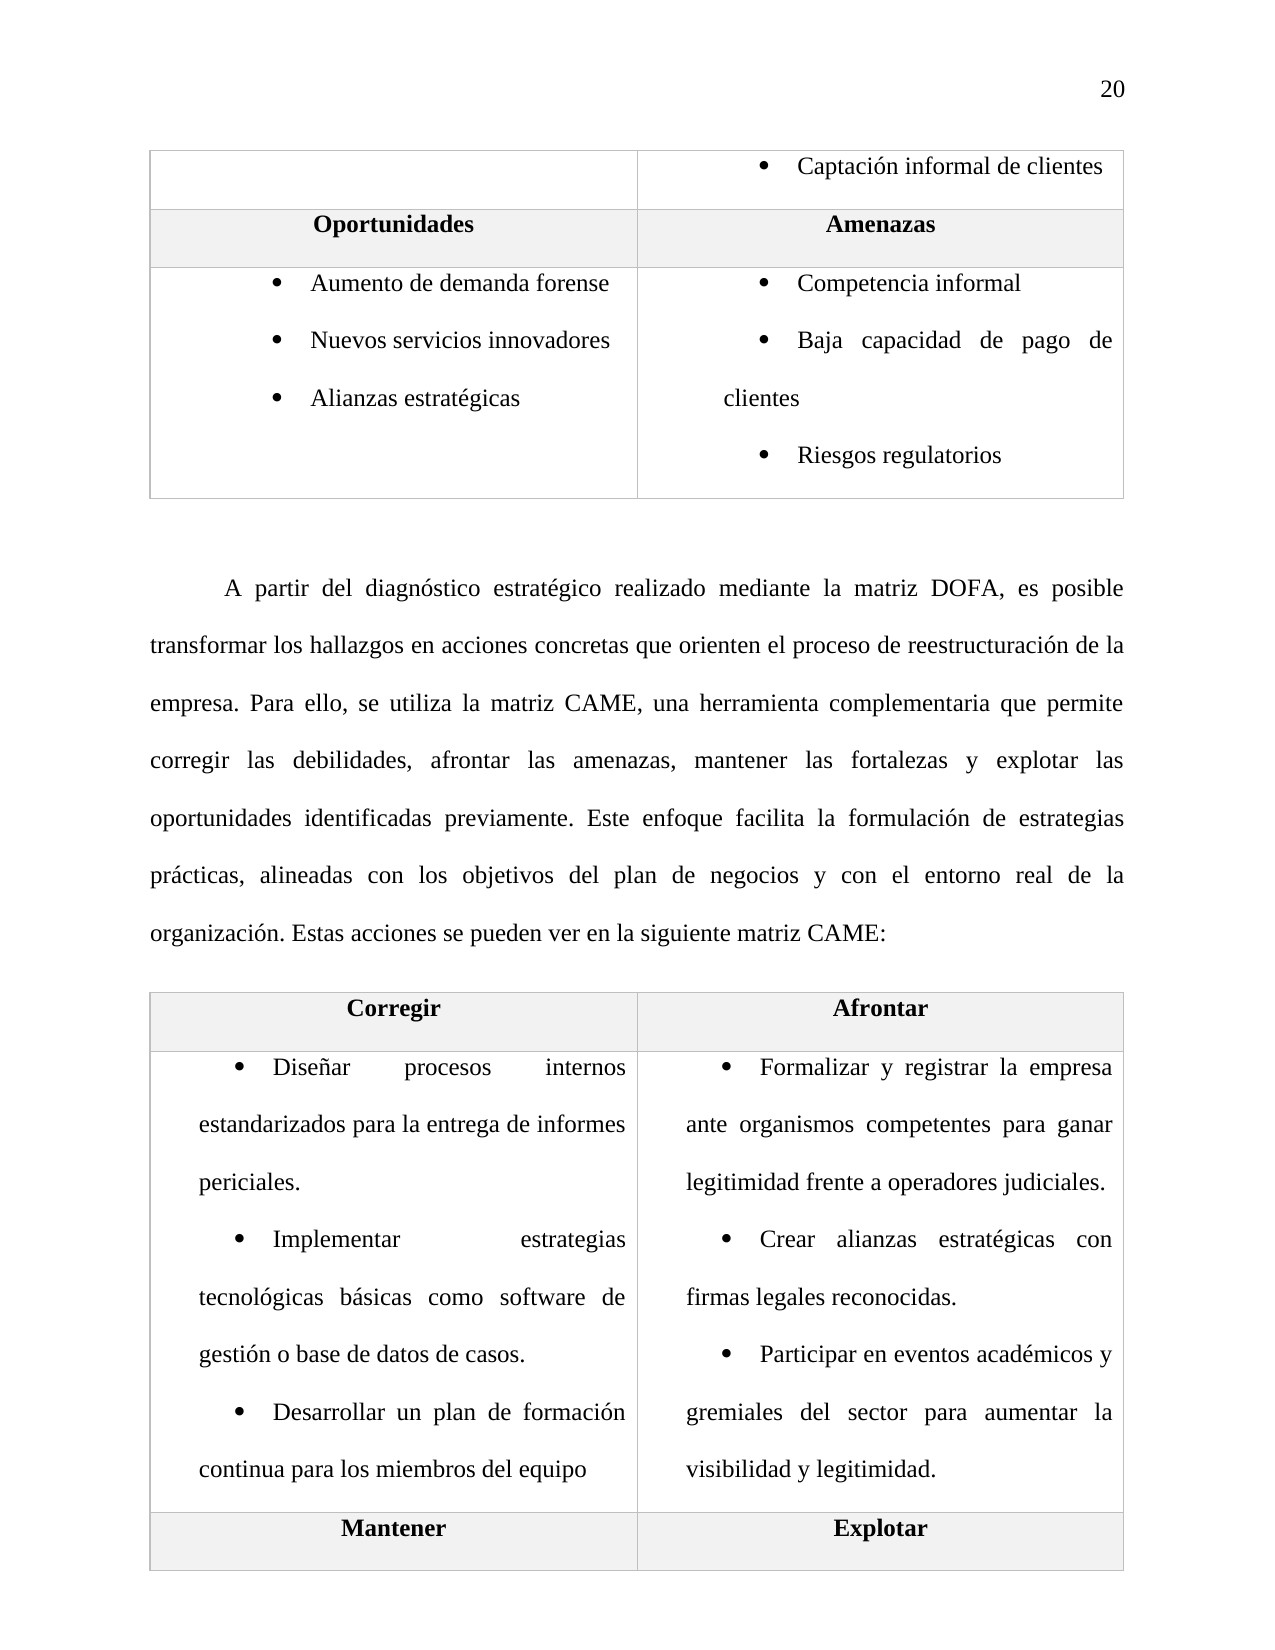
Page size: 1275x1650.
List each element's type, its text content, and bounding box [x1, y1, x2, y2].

table_cell Competencia informal Baja capacidad de pago de clientes Riesgos regulatorios [638, 268, 1123, 498]
table_cell Formalizar y registrar la empresa ante organismos competentes para ganar legitimidad frente a operadores judiciales. Crear alianzas estratégicas con firmas legales reconocidas. Participar en eventos académicos y gremiales del sector para aumentar la visibilidad y legitimidad. [638, 1052, 1123, 1512]
table_cell Diseñar procesos internos estandarizados para la entrega de informes periciales. Implementar estrategias tecnológicas básicas como software de gestión o base de datos de casos. Desarrollar un plan de formación continua para los miembros del equipo [151, 1052, 637, 1512]
table_cell Oportunidades [151, 210, 637, 267]
table_cell Aumento de demanda forense Nuevos servicios innovadores Alianzas estratégicas [151, 268, 637, 498]
table_cell [151, 151, 637, 208]
table_header Afrontar [638, 993, 1123, 1051]
table_cell Explotar [638, 1513, 1123, 1570]
table_header Corregir [151, 993, 637, 1051]
table_cell Falta de procesos estandarizados Marca débil y sin visibilidad digital Captación informal de clientes [638, 151, 1123, 208]
table_cell Mantener [151, 1513, 637, 1570]
table_cell Amenazas [638, 210, 1123, 267]
text A partir del diagnóstico estratégico realizado mediante la matriz DOFA, es posible transformar los hallazgos en acciones concretas que orienten el proceso de reestructuración de la empresa. Para ello, se utiliza la matriz CAME, una herramienta complementaria que permite corregir las debilidades, afrontar las amenazas, mantener las fortalezas y explotar las oportunidades identificadas previamente. Este enfoque facilita la formulación de estrategias prácticas, alineadas con los objetivos del plan de negocios y con el entorno real de la organización. Estas acciones se pueden ver en la siguiente matriz CAME: [150, 573, 1125, 947]
